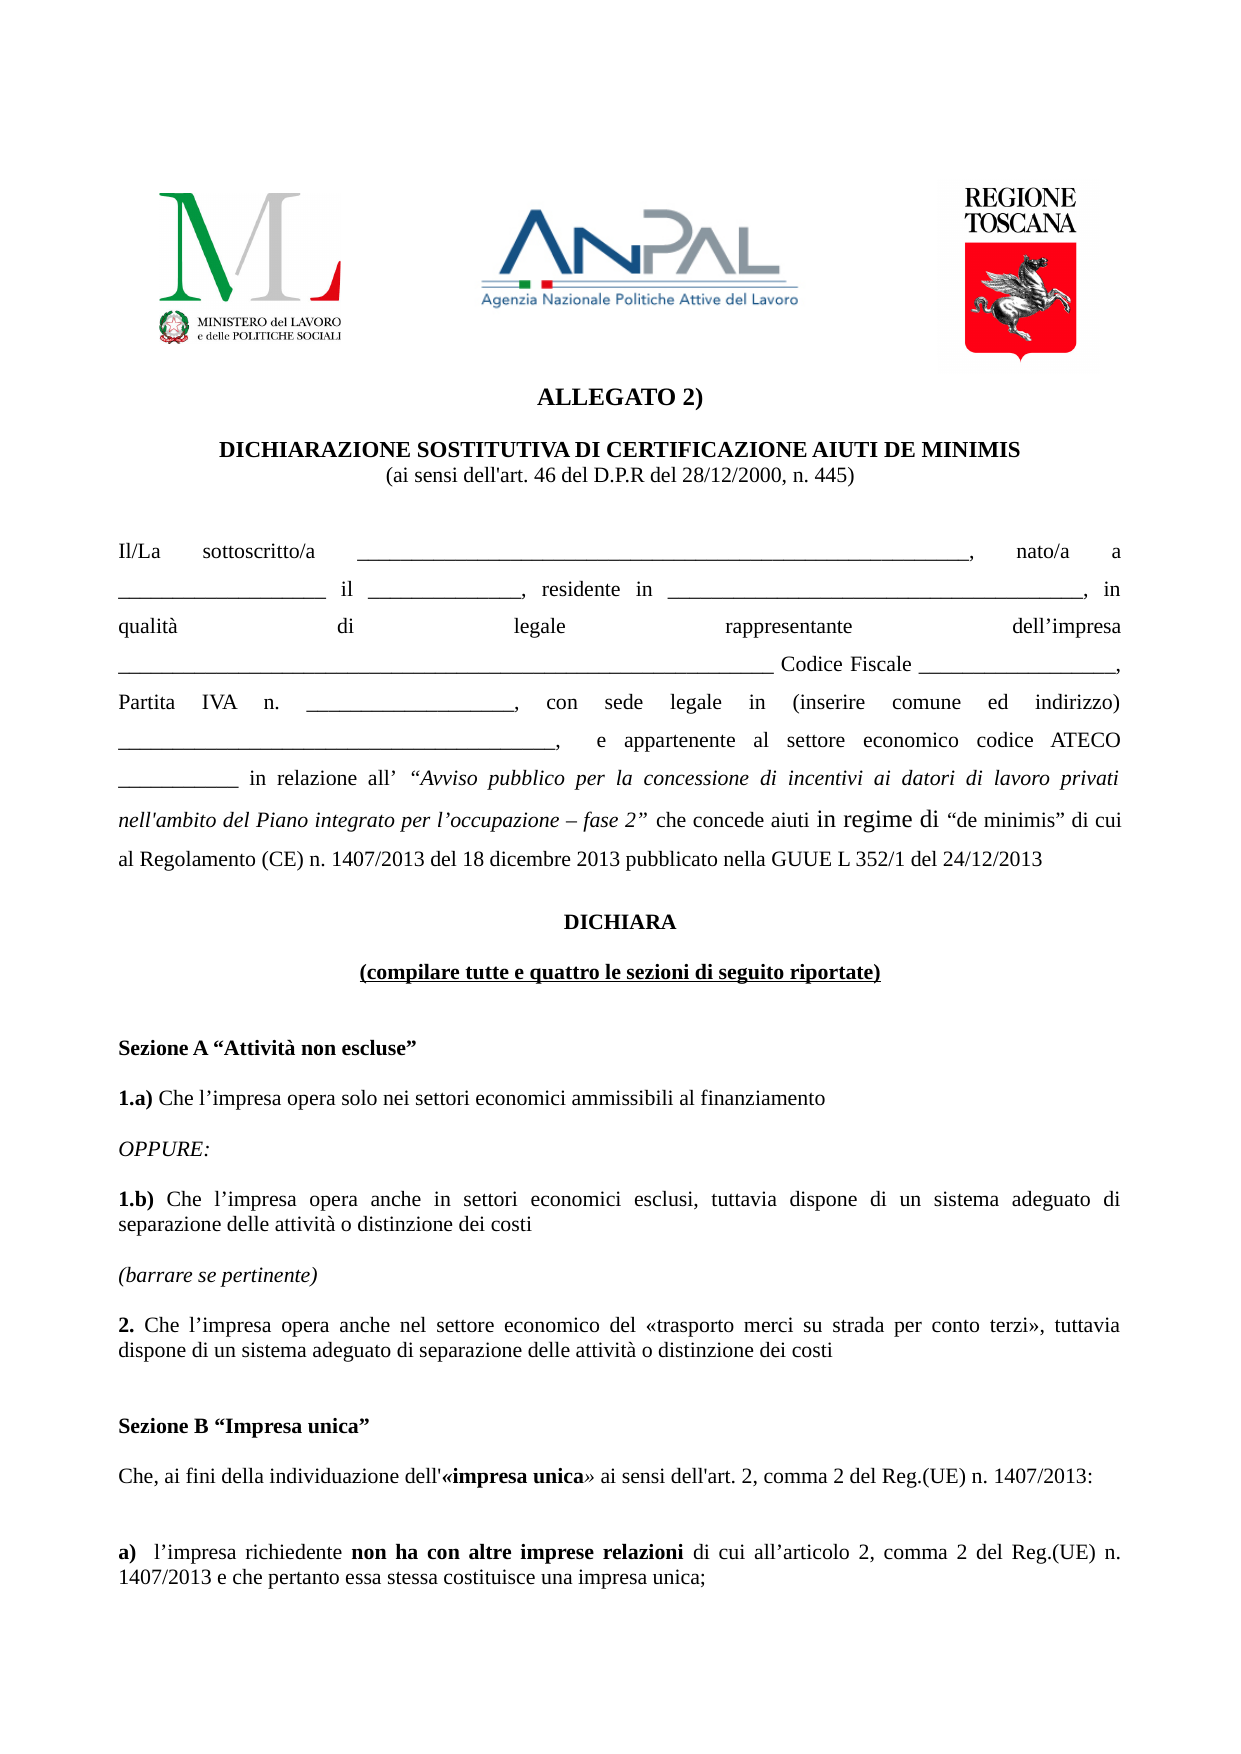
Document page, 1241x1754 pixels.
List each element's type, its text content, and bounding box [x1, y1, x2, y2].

table_header [118, 169, 382, 357]
text Il/La sottoscritto/a ________________________________________________________, nato/a a ___________________ il ______________, residente in ______________________________________, in qualità di legale rappresentante dell’impresa ____________________________________________________________ Codice Fiscale __________________, Partita IVA n. ___________________, con sede legale in (inserire comune ed indirizzo) ________________________________________, e appartenente al settore economico codice ATECO ___________ in relazione all’ “Avviso pubblico per la concessione di incentivi ai datori di lavoro privati nell'ambito del Piano integrato per l’occupazione – fase 2” che concede aiuti in regime di “de minimis” di cui al Regolamento (CE) n. 1407/2013 del 18 dicembre 2013 pubblicato nella GUUE L 352/1 del 24/12/2013 [118, 538, 1122, 871]
text 1.a) Che l’impresa opera solo nei settori economici ammissibili al finanziamento [118, 1085, 1122, 1110]
text ALLEGATO 2) [118, 382, 1122, 411]
text DICHIARA [118, 909, 1122, 934]
text (ai sensi dell'art. 46 del D.P.R del 28/12/2000, n. 445) [118, 462, 1122, 487]
text (barrare se pertinente) [118, 1262, 1122, 1287]
text DICHIARAZIONE SOSTITUTIVA DI CERTIFICAZIONE AIUTI DE MINIMIS [118, 436, 1122, 462]
text Sezione A “Attività non escluse” [118, 1035, 1122, 1060]
text Sezione B “Impresa unica” [118, 1413, 1122, 1438]
text a) l’impresa richiedente non ha con altre imprese relazioni di cui all’articolo 2, comma 2 del Reg.(UE) n. 1407/2013 e che pertanto essa stessa costituisce una impresa unica; [118, 1539, 1122, 1589]
text Che, ai fini della individuazione dell'«impresa unica» ai sensi dell'art. 2, comma 2 del Reg.(UE) n. 1407/2013: [118, 1463, 1122, 1488]
table_header [897, 169, 1123, 357]
table_header [382, 169, 897, 357]
text OPPURE: [118, 1136, 1122, 1161]
text 2. Che l’impresa opera anche nel settore economico del «trasporto merci su strada per conto terzi», tuttavia dispone di un sistema adeguato di separazione delle attività o distinzione dei costi [118, 1312, 1122, 1362]
text (compilare tutte e quattro le sezioni di seguito riportate) [118, 959, 1122, 984]
text 1.b) Che l’impresa opera anche in settori economici esclusi, tuttavia dispone di un sistema adeguato di separazione delle attività o distinzione dei costi [118, 1186, 1122, 1236]
